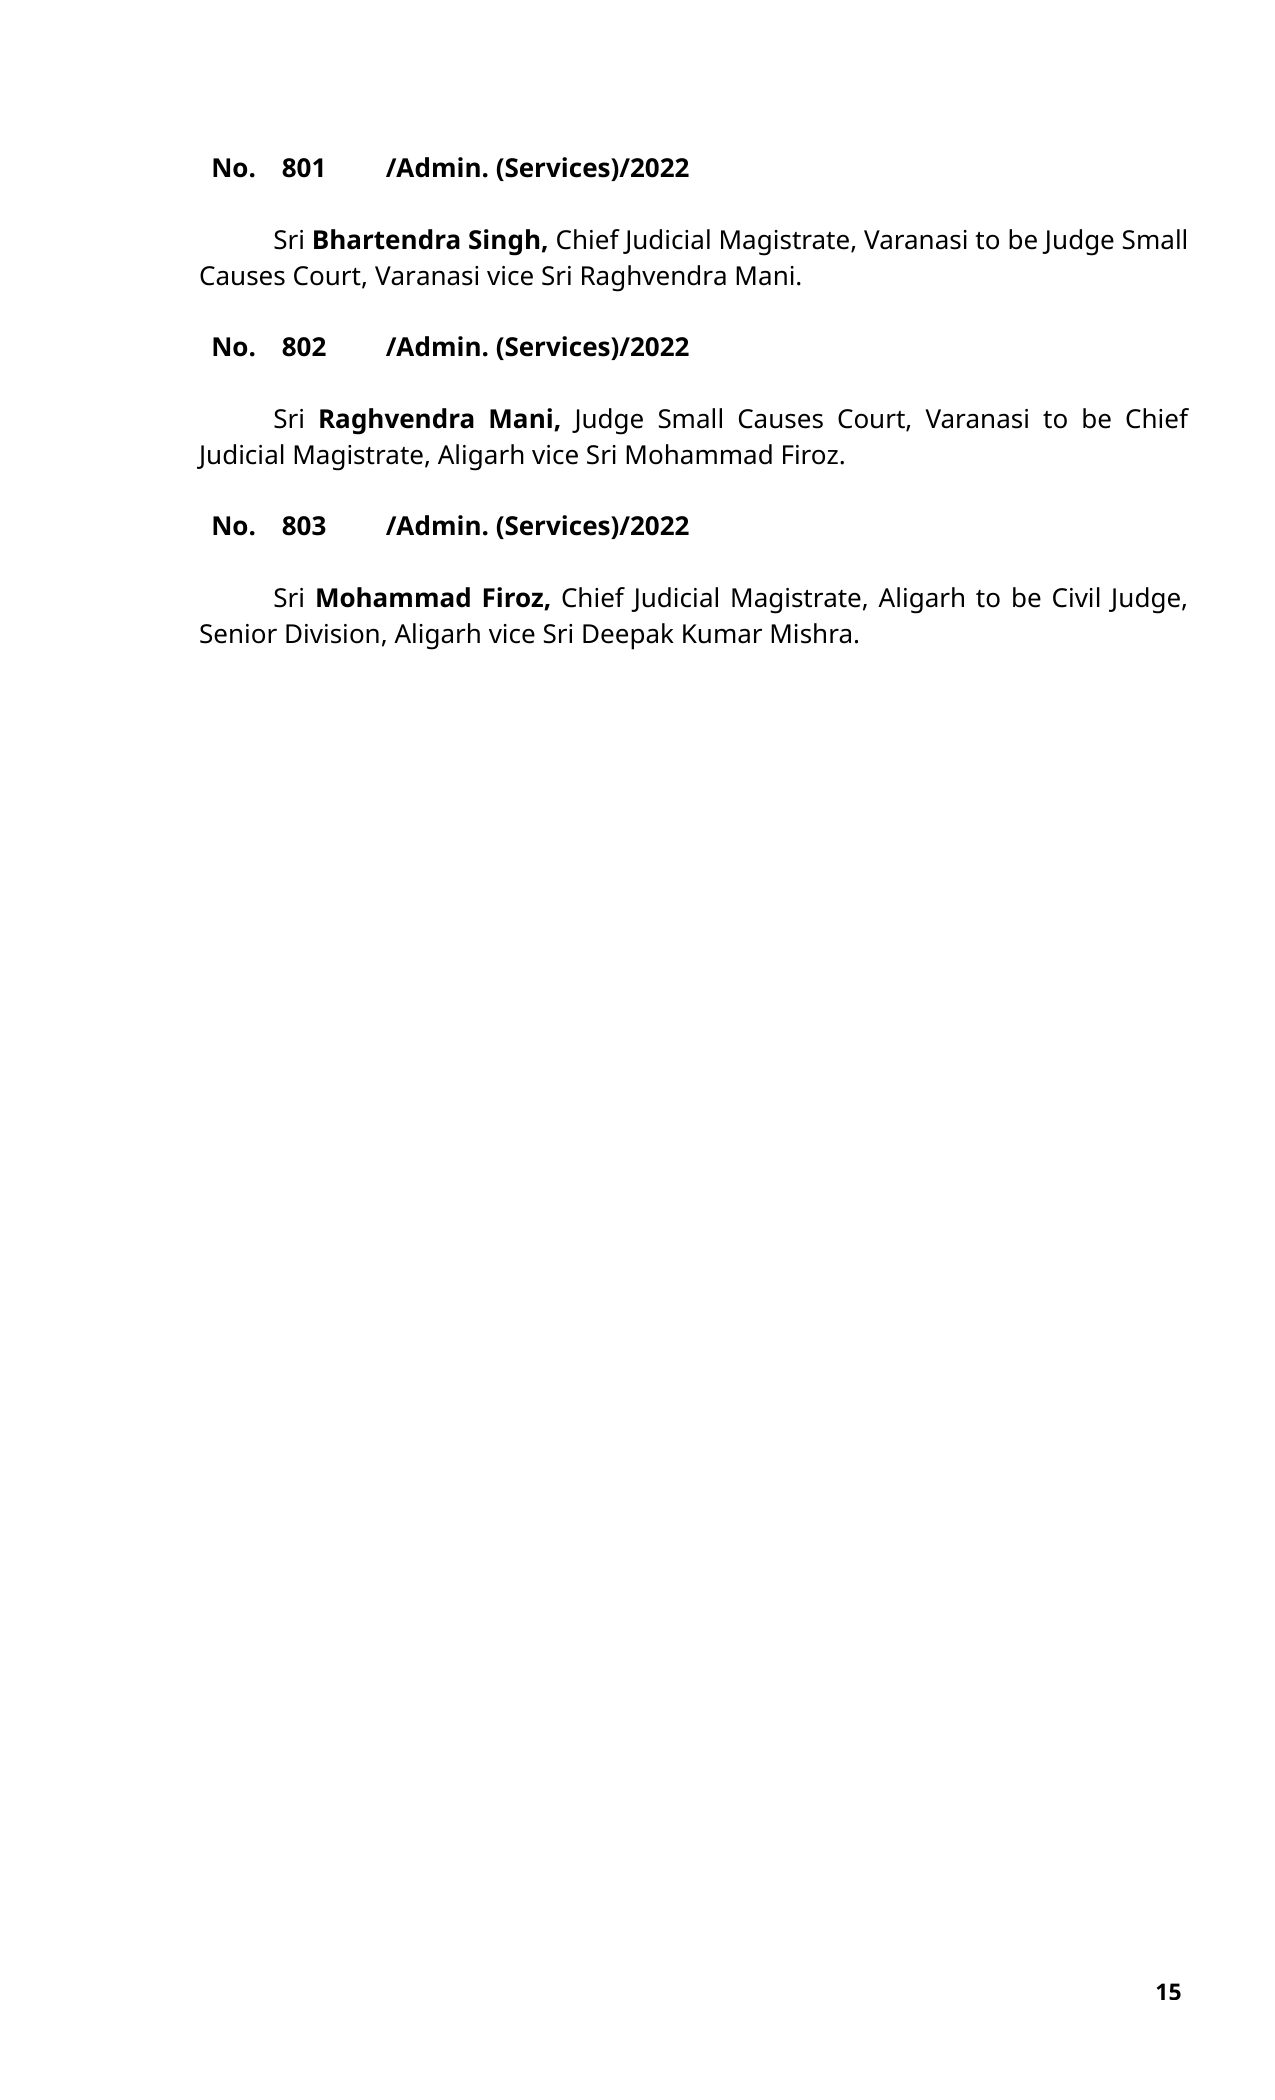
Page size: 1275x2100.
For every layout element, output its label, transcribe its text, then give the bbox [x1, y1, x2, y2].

table_header /Admin. (Services)/2022 [374, 329, 738, 364]
table_header No. [200, 508, 270, 543]
text Sri Raghvendra Mani, Judge Small Causes Court, Varanasi to be Chief Judicial Magistrate, Aligarh vice Sri Mohammad Firoz. [199, 401, 1189, 472]
text Sri Mohammad Firoz, Chief Judicial Magistrate, Aligarh to be Civil Judge, Senior Division, Aligarh vice Sri Deepak Kumar Mishra. [199, 580, 1189, 651]
table_header [270, 150, 374, 185]
table_header No. [200, 150, 270, 185]
table_header No. [200, 329, 270, 364]
table_header /Admin. (Services)/2022 [374, 508, 738, 543]
table_header [270, 329, 374, 364]
text Sri Bhartendra Singh, Chief Judicial Magistrate, Varanasi to be Judge Small Causes Court, Varanasi vice Sri Raghvendra Mani. [199, 222, 1189, 293]
table_header /Admin. (Services)/2022 [374, 150, 738, 185]
table_header [270, 508, 374, 543]
